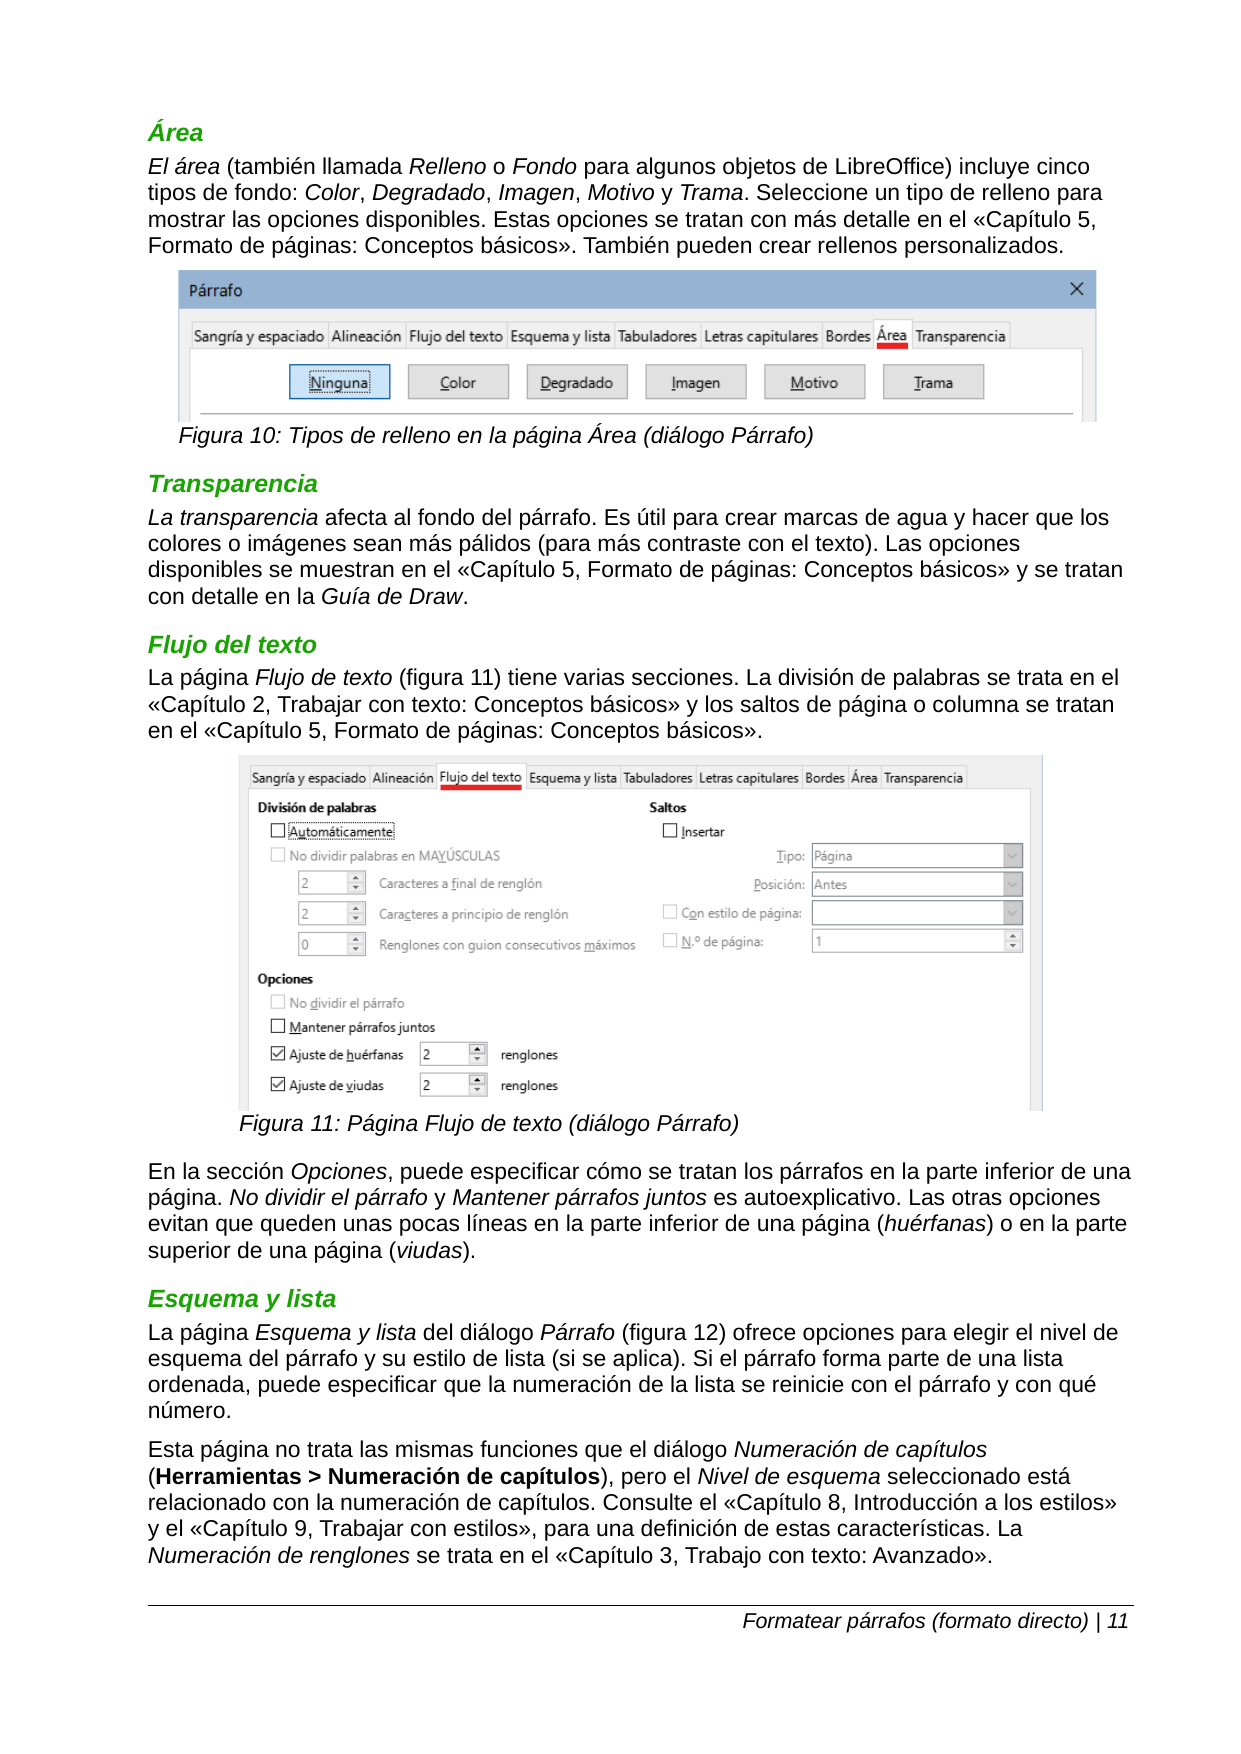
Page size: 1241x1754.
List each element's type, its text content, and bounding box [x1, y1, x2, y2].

subtitle Área [148, 118, 1134, 147]
subtitle Transparencia [148, 469, 1134, 498]
picture [178, 270, 1097, 422]
text La página Flujo de texto (figura 11) tiene varias secciones. La división de palabras se trata en el «Capítulo 2, Trabajar con texto: Conceptos básicos» y los saltos de página o columna se tratan en el «Capítulo 5, Formato de páginas: Conceptos básicos». [148, 664, 1134, 743]
text La página Esquema y lista del diálogo Párrafo (figura 12) ofrece opciones para elegir el nivel de esquema del párrafo y su estilo de lista (si se aplica). Si el párrafo forma parte de una lista ordenada, puede especificar que la numeración de la lista se reinicie con el párrafo y con qué número. [148, 1318, 1134, 1424]
text El área (también llamada Relleno o Fondo para algunos objetos de LibreOffice) incluye cinco tipos de fondo: Color, Degradado, Imagen, Motivo y Trama. Seleccione un tipo de relleno para mostrar las opciones disponibles. Estas opciones se tratan con más detalle en el «Capítulo 5, Formato de páginas: Conceptos básicos». También pueden crear rellenos personalizados. [148, 153, 1134, 258]
picture [238, 755, 1043, 1111]
text Esta página no trata las mismas funciones que el diálogo Numeración de capítulos (Herramientas > Numeración de capítulos), pero el Nivel de esquema seleccionado está relacionado con la numeración de capítulos. Consulte el «Capítulo 8, Introducción a los estilos» y el «Capítulo 9, Trabajar con estilos», para una definición de estas características. La Numeración de renglones se trata en el «Capítulo 3, Trabajo con texto: Avanzado». [148, 1436, 1134, 1568]
text La transparencia afecta al fondo del párrafo. Es útil para crear marcas de agua y hacer que los colores o imágenes sean más pálidos (para más contraste con el texto). Las opciones disponibles se muestran en el «Capítulo 5, Formato de páginas: Conceptos básicos» y se tratan con detalle en la Guía de Draw. [148, 503, 1134, 609]
subtitle Esquema y lista [148, 1284, 1134, 1312]
subtitle Flujo del texto [148, 629, 1134, 658]
text Figura 11: Página Flujo de texto (diálogo Párrafo) [239, 1111, 1043, 1137]
text Figura 10: Tipos de relleno en la página Área (diálogo Párrafo) [178, 271, 1103, 448]
text En la sección Opciones, puede especificar cómo se tratan los párrafos en la parte inferior de una página. No dividir el párrafo y Mantener párrafos juntos es autoexplicativo. Las otras opciones evitan que queden unas pocas líneas en la parte inferior de una página (huérfanas) o en la parte superior de una página (viudas). [148, 1158, 1134, 1263]
